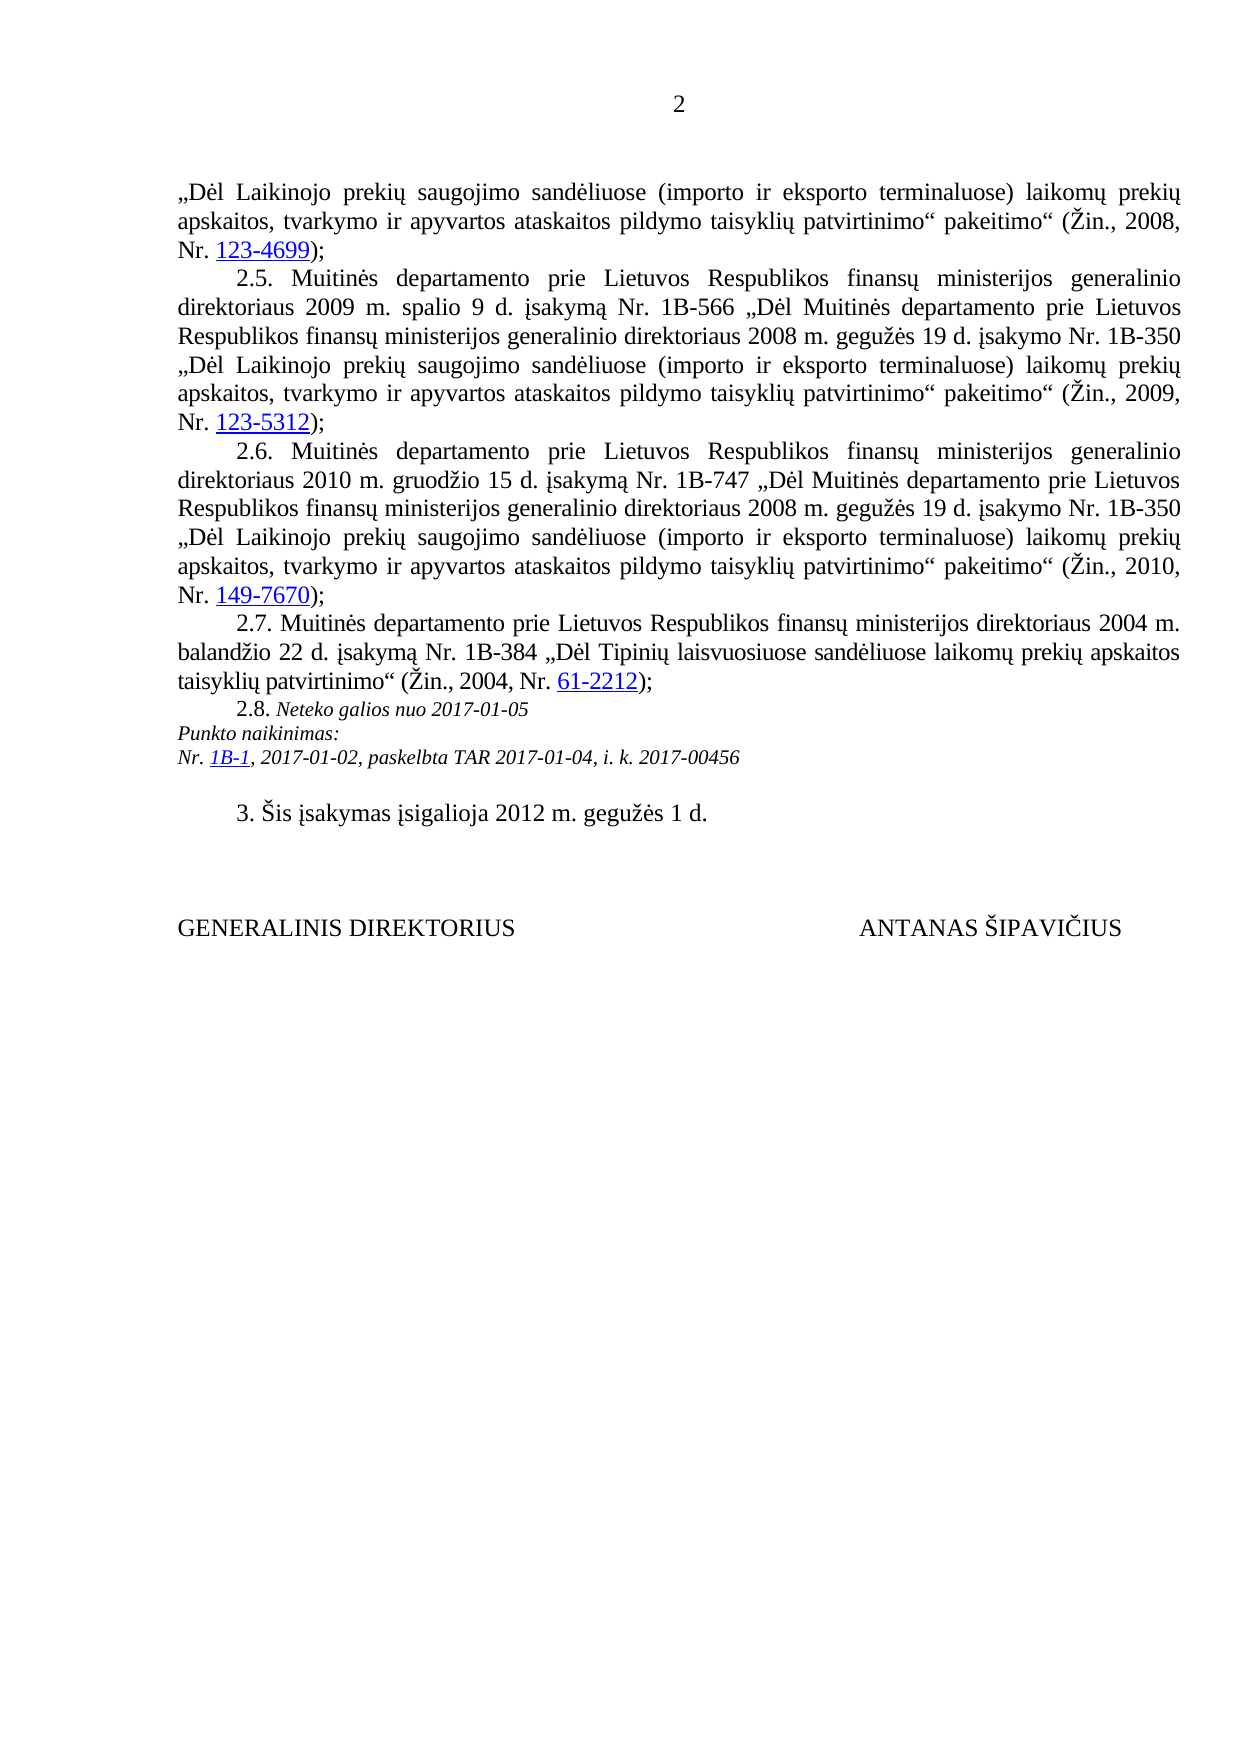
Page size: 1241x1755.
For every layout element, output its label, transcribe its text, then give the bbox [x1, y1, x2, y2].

text Generalinis direktorius Antanas Šipavičius [177, 913, 1181, 942]
text 3. Šis įsakymas įsigalioja 2012 m. gegužės 1 d. [177, 798, 1181, 827]
text 2.6. Muitinės departamento prie Lietuvos Respublikos finansų ministerijos generalinio direktoriaus 2010 m. gruodžio 15 d. įsakymą Nr. 1B-747 „Dėl Muitinės departamento prie Lietuvos Respublikos finansų ministerijos generalinio direktoriaus 2008 m. gegužės 19 d. įsakymo Nr. 1B-350 „Dėl Laikinojo prekių saugojimo sandėliuose (importo ir eksporto terminaluose) laikomų prekių apskaitos, tvarkymo ir apyvartos ataskaitos pildymo taisyklių patvirtinimo“ pakeitimo“ (Žin., 2010, Nr. 149-7670); [177, 436, 1181, 608]
text 2.5. Muitinės departamento prie Lietuvos Respublikos finansų ministerijos generalinio direktoriaus 2009 m. spalio 9 d. įsakymą Nr. 1B-566 „Dėl Muitinės departamento prie Lietuvos Respublikos finansų ministerijos generalinio direktoriaus 2008 m. gegužės 19 d. įsakymo Nr. 1B-350 „Dėl Laikinojo prekių saugojimo sandėliuose (importo ir eksporto terminaluose) laikomų prekių apskaitos, tvarkymo ir apyvartos ataskaitos pildymo taisyklių patvirtinimo“ pakeitimo“ (Žin., 2009, Nr. 123-5312); [177, 263, 1181, 436]
text Nr. 1B-1, 2017-01-02, paskelbta TAR 2017-01-04, i. k. 2017-00456 [177, 745, 1181, 769]
text 2.7. Muitinės departamento prie Lietuvos Respublikos finansų ministerijos direktoriaus 2004 m. balandžio 22 d. įsakymą Nr. 1B-384 „Dėl Tipinių laisvuosiuose sandėliuose laikomų prekių apskaitos taisyklių patvirtinimo“ (Žin., 2004, Nr. 61-2212); [177, 608, 1181, 695]
text Punkto naikinimas: [177, 721, 1181, 745]
text „Dėl Laikinojo prekių saugojimo sandėliuose (importo ir eksporto terminaluose) laikomų prekių apskaitos, tvarkymo ir apyvartos ataskaitos pildymo taisyklių patvirtinimo“ pakeitimo“ (Žin., 2008, Nr. 123-4699); [177, 177, 1181, 263]
text 2.8. Neteko galios nuo 2017-01-05 [177, 695, 1181, 721]
